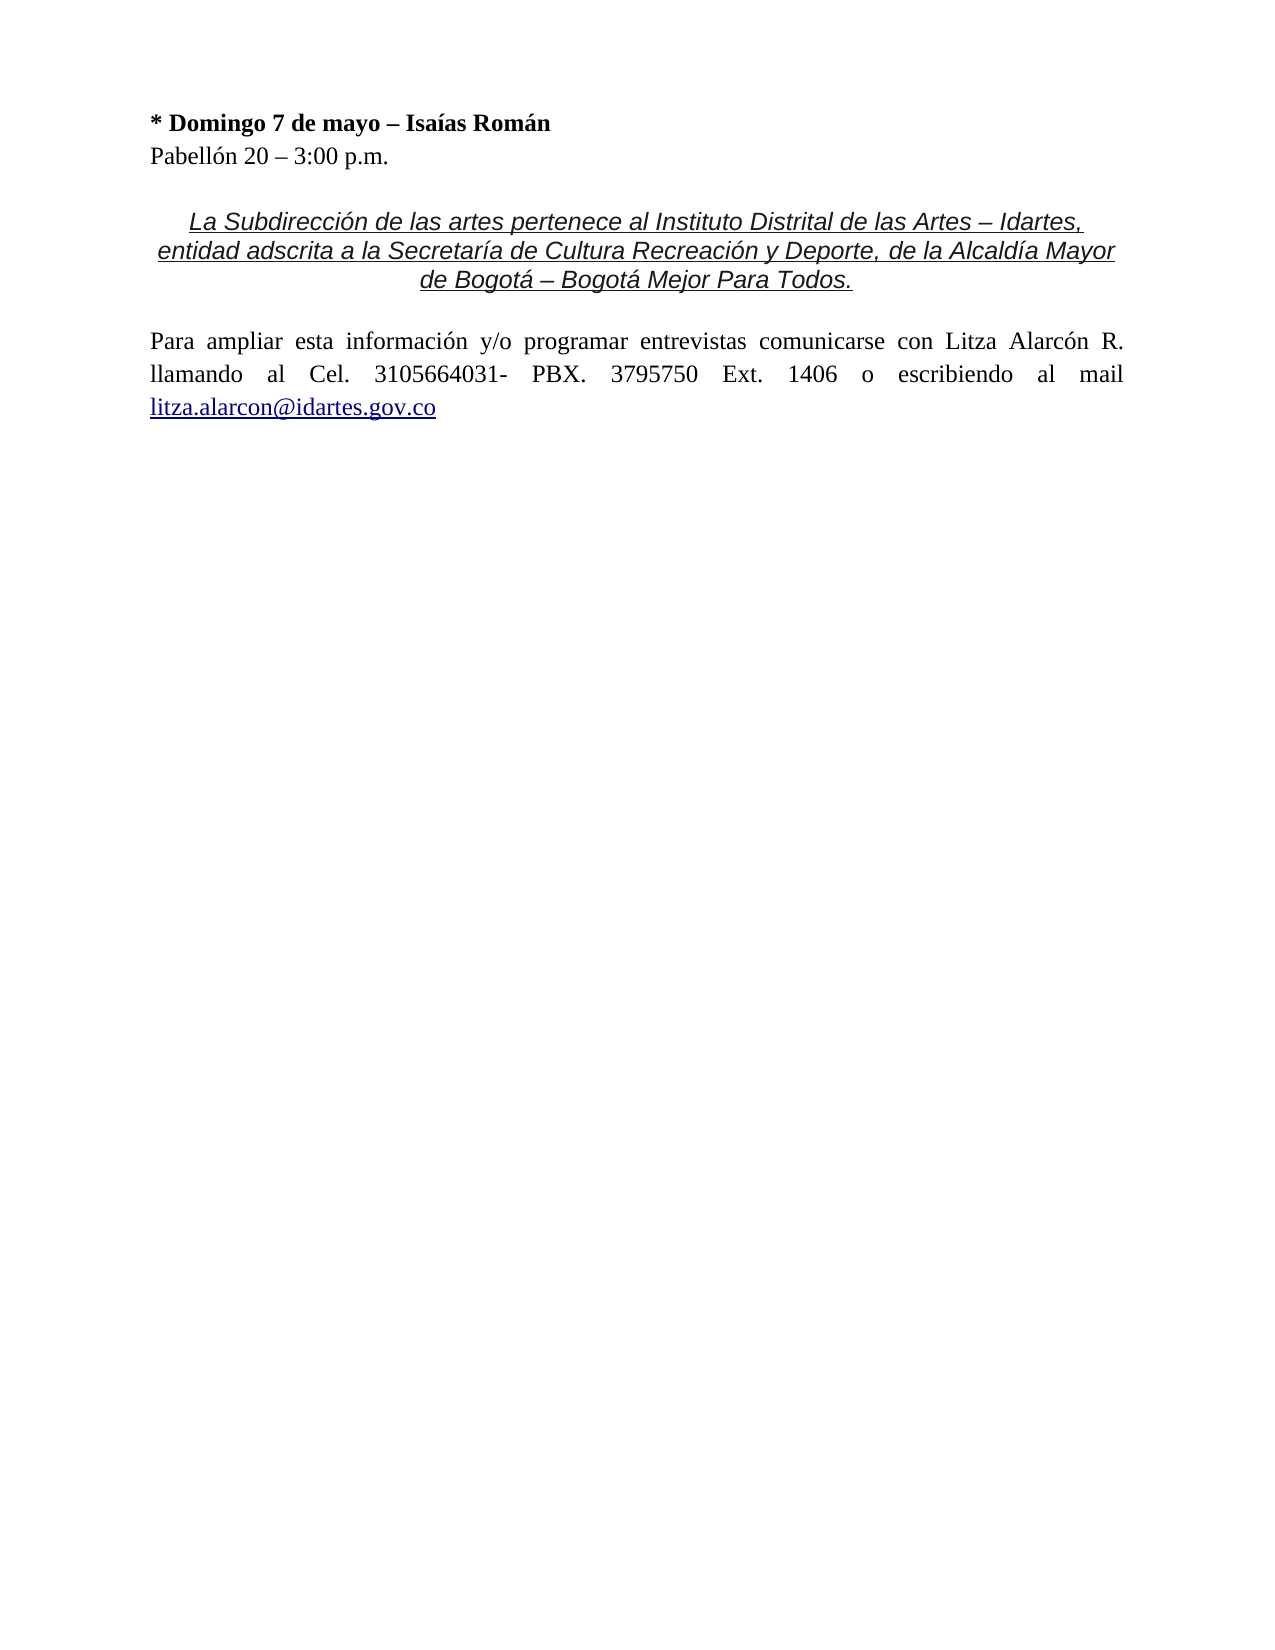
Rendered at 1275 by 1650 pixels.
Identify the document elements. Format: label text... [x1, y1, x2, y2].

text La Subdirección de las artes pertenece al Instituto Distrital de las Artes – Idartes, entidad adscrita a la Secretaría de Cultura Recreación y Deporte, de la Alcaldía Mayor de Bogotá – Bogotá Mejor Para Todos. [150, 207, 1125, 293]
text Pabellón 20 – 3:00 p.m. [150, 141, 1125, 170]
text Para ampliar esta información y/o programar entrevistas comunicarse con Litza Alarcón R. llamando al Cel. 3105664031- PBX. 3795750 Ext. 1406 o escribiendo al mail litza.alarcon@idartes.gov.co [150, 326, 1125, 421]
text * Domingo 7 de mayo – Isaías Román [150, 108, 1125, 137]
